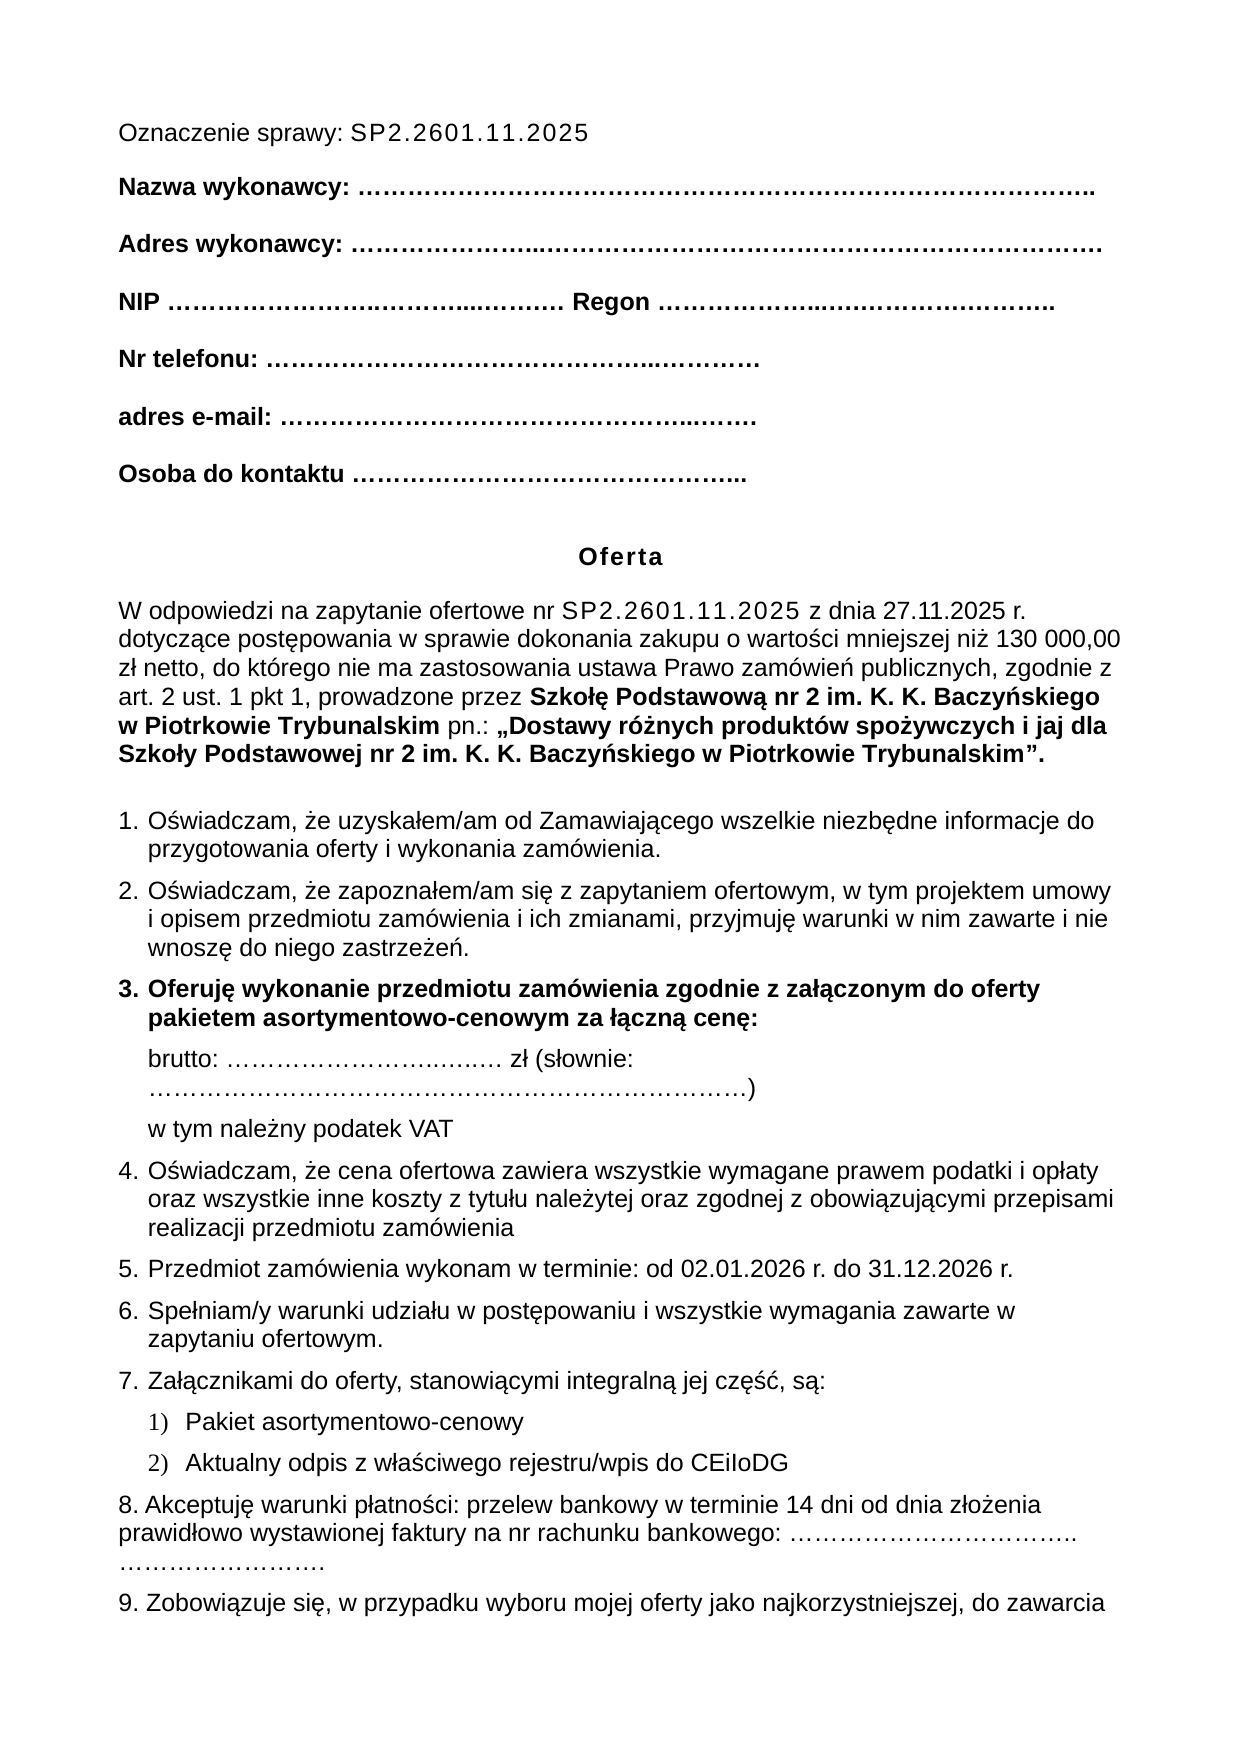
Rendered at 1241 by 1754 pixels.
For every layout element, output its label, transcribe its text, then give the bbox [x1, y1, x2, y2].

text 9. Zobowiązuje się, w przypadku wyboru mojej oferty jako najkorzystniejszej, do zawarcia [118, 1588, 1122, 1617]
text NIP ……………………..………....…….… Regon ………………...….………….……….. [118, 287, 1122, 316]
text 8. Akceptuję warunki płatności: przelew bankowy w terminie 14 dni od dnia złożenia prawidłowo wystawionej faktury na nr rachunku bankowego: ……………………………..……………………. [118, 1489, 1122, 1576]
text brutto: ……………………..…..… zł (słownie: ………………………………………………………………) [148, 1044, 1122, 1102]
text W odpowiedzi na zapytanie ofertowe nr SP2.2601.11.2025 z dnia 27.11.2025 r. dotyczące postępowania w sprawie dokonania zakupu o wartości mniejszej niż 130 000,00 zł netto, do którego nie ma zastosowania ustawa Prawo zamówień publicznych, zgodnie z art. 2 ust. 1 pkt 1, prowadzone przez Szkołę Podstawową nr 2 im. K. K. Baczyńskiego w Piotrkowie Trybunalskim pn.: „Dostawy różnych produktów spożywczych i jaj dla Szkoły Podstawowej nr 2 im. K. K. Baczyńskiego w Piotrkowie Trybunalskim”. [118, 596, 1123, 768]
list Oferuję wykonanie przedmiotu zamówienia zgodnie z załączonym do oferty pakietem asortymentowo-cenowym za łączną cenę: [118, 974, 1122, 1032]
text Nazwa wykonawcy: …………………………………………………………………………….. [118, 172, 1122, 201]
list Oświadczam, że uzyskałem/am od Zamawiającego wszelkie niezbędne informacje do przygotowania oferty i wykonania zamówienia. [118, 806, 1122, 863]
list Pakiet asortymentowo-cenowy [148, 1407, 1122, 1436]
list Oświadczam, że zapoznałem/am się z zapytaniem ofertowym, w tym projektem umowy i opisem przedmiotu zamówienia i ich zmianami, przyjmuję warunki w nim zawarte i nie wnoszę do niego zastrzeżeń. [118, 876, 1122, 962]
text Nr telefonu: ………………………………………...………… [118, 344, 1122, 373]
text Osoba do kontaktu ………………………………………... [118, 459, 1122, 488]
list Spełniam/y warunki udziału w postępowaniu i wszystkie wymagania zawarte w zapytaniu ofertowym. [118, 1296, 1122, 1353]
text Adres wykonawcy: …………………...…………………………………………………………. [118, 229, 1122, 258]
list Przedmiot zamówienia wykonam w terminie: od 02.01.2026 r. do 31.12.2026 r. [118, 1254, 1122, 1283]
list Aktualny odpis z właściwego rejestru/wpis do CEiIoDG [148, 1448, 1122, 1477]
list Załącznikami do oferty, stanowiącymi integralną jej część, są: [118, 1366, 1122, 1394]
text w tym należny podatek VAT [148, 1114, 1122, 1143]
text Oferta [118, 542, 1122, 571]
text Oznaczenie sprawy: SP2.2601.11.2025 [118, 118, 1123, 147]
list Oświadczam, że cena ofertowa zawiera wszystkie wymagane prawem podatki i opłaty oraz wszystkie inne koszty z tytułu należytej oraz zgodnej z obowiązującymi przepisami realizacji przedmiotu zamówienia [118, 1156, 1122, 1242]
text adres e-mail: …………………………………………...……. [118, 402, 1122, 431]
